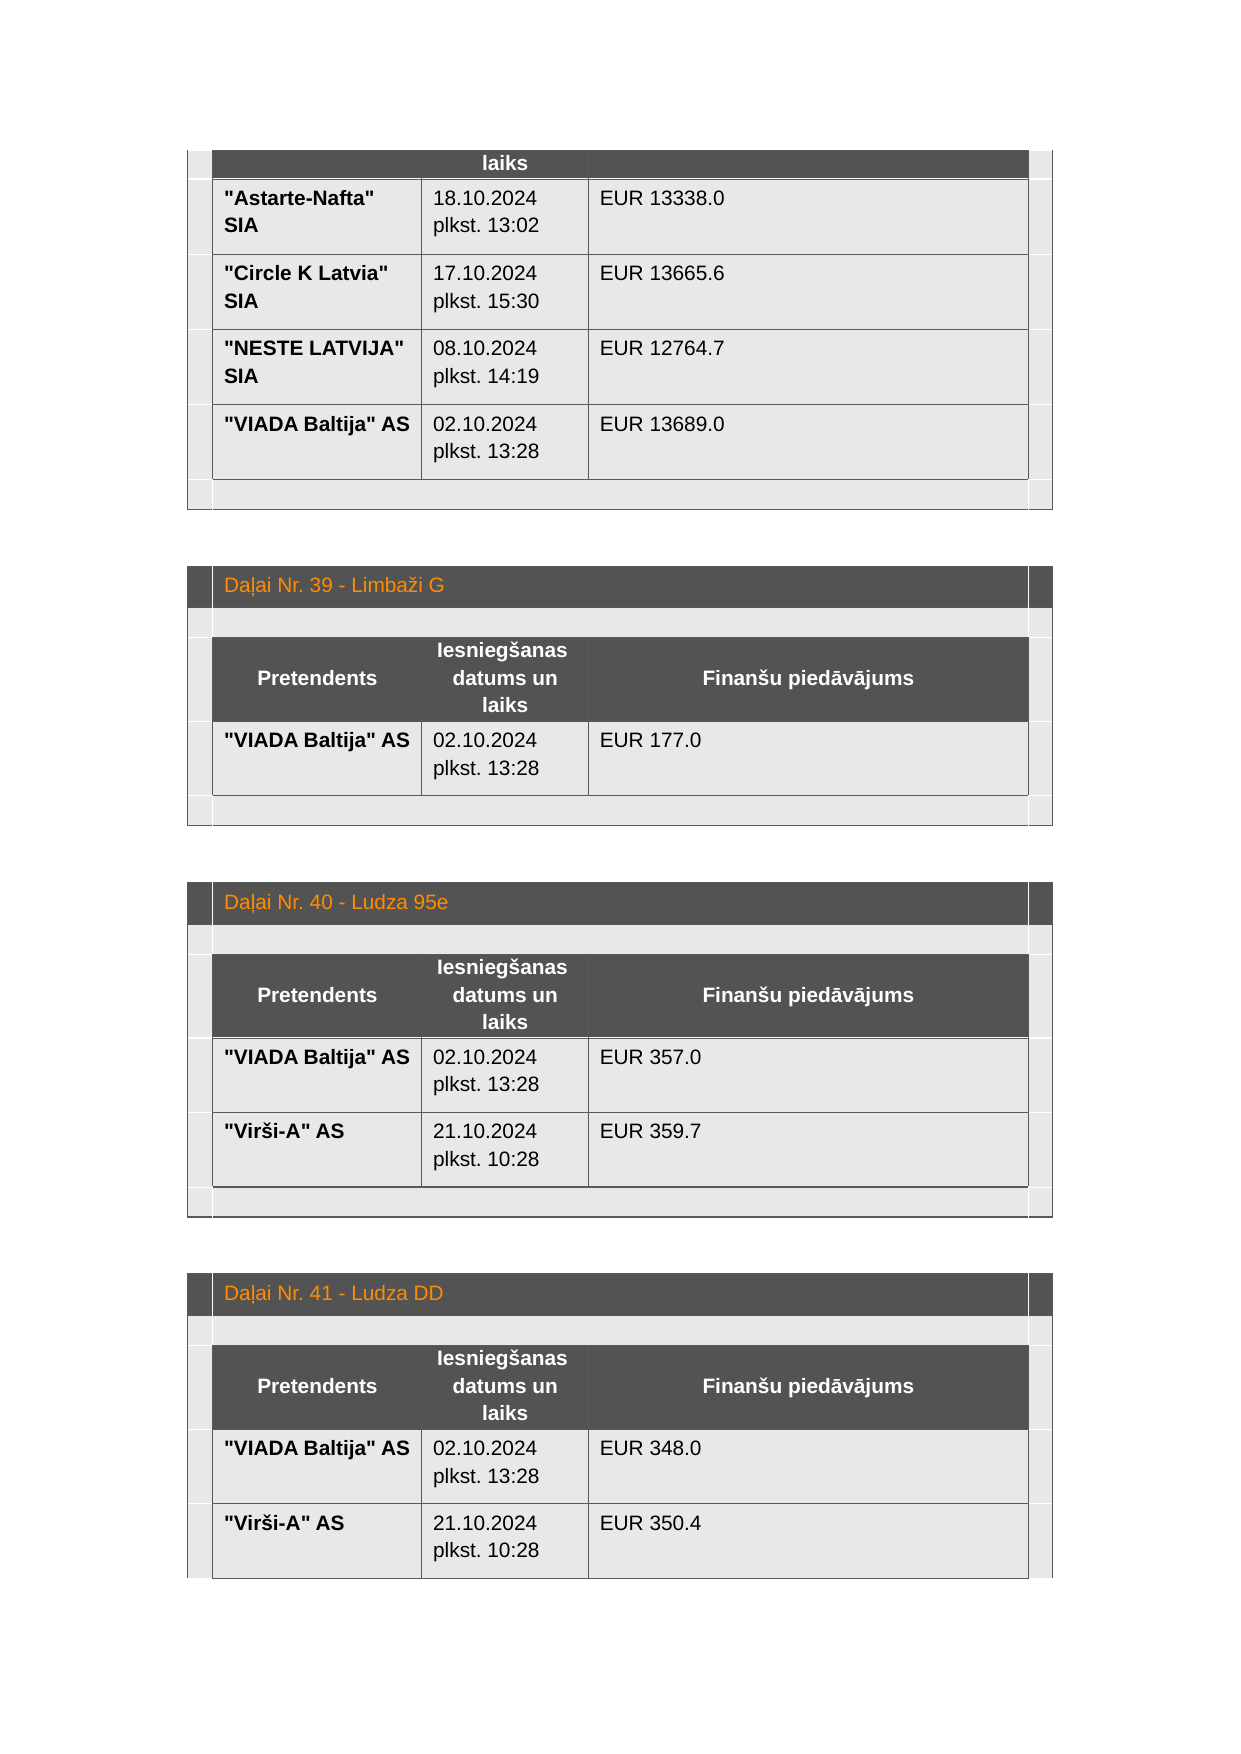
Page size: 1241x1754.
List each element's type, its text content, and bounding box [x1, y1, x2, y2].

table_cell Pretendents [213, 1346, 421, 1429]
table_cell Iesniegšanas datums un laiks [422, 955, 588, 1037]
table_cell [1029, 1430, 1052, 1503]
table_cell EUR 350.4 [589, 1504, 1028, 1578]
table_cell "Virši-A" AS [213, 1504, 421, 1578]
table_cell [188, 1346, 212, 1429]
table_header [1029, 567, 1052, 607]
table_header [188, 567, 212, 607]
table_cell "Virši-A" AS [213, 1113, 421, 1186]
table_header Daļai Nr. 40 - Ludza 95e [213, 883, 1028, 924]
table_cell [213, 1188, 1028, 1216]
table_cell [188, 405, 212, 479]
table_cell [1029, 638, 1052, 721]
table_cell 18.10.2024 plkst. 13:02 [422, 180, 588, 254]
table_cell 02.10.2024 plkst. 13:28 [422, 405, 588, 479]
table_cell 02.10.2024 plkst. 13:28 [422, 1430, 588, 1503]
table_cell EUR 348.0 [589, 1430, 1028, 1503]
table_cell laiks [422, 151, 588, 178]
table_cell Finanšu piedāvājums [589, 1346, 1028, 1429]
table_cell [1029, 1188, 1052, 1216]
table_cell "VIADA Baltija" AS [213, 1039, 421, 1112]
table_cell [1029, 255, 1052, 329]
table_cell [1029, 1113, 1052, 1186]
table_cell [213, 925, 1028, 954]
table_cell [213, 151, 421, 178]
table_cell [188, 480, 212, 509]
table_header [188, 1274, 212, 1315]
table_header Daļai Nr. 41 - Ludza DD [213, 1274, 1028, 1315]
table_cell [213, 608, 1028, 637]
table_cell [1029, 151, 1052, 178]
table_cell EUR 13689.0 [589, 405, 1028, 479]
table_cell [188, 151, 212, 178]
table_header [188, 883, 212, 924]
table_cell [1029, 480, 1052, 509]
table_cell [589, 151, 1028, 178]
table_cell 17.10.2024 plkst. 15:30 [422, 255, 588, 329]
table_cell [188, 796, 212, 825]
table_cell "NESTE LATVIJA" SIA [213, 330, 421, 404]
table_cell EUR 359.7 [589, 1113, 1028, 1186]
table_cell [188, 1188, 212, 1216]
table_cell "VIADA Baltija" AS [213, 722, 421, 795]
table_cell [188, 638, 212, 721]
table_cell [1029, 1504, 1052, 1578]
table_cell [188, 955, 212, 1037]
table_cell [1029, 796, 1052, 825]
table_cell "Circle K Latvia" SIA [213, 255, 421, 329]
table_cell [188, 1113, 212, 1186]
table_cell [188, 330, 212, 404]
table_cell [1029, 608, 1052, 637]
table_cell EUR 13338.0 [589, 180, 1028, 254]
table_cell Pretendents [213, 955, 421, 1037]
table_cell [188, 1316, 212, 1345]
table_cell 02.10.2024 plkst. 13:28 [422, 1039, 588, 1112]
table_cell Iesniegšanas datums un laiks [422, 638, 588, 721]
table_cell [1029, 925, 1052, 954]
table_cell 02.10.2024 plkst. 13:28 [422, 722, 588, 795]
table_cell EUR 177.0 [589, 722, 1028, 795]
table_cell "VIADA Baltija" AS [213, 405, 421, 479]
table_cell [188, 255, 212, 329]
table_cell [1029, 1346, 1052, 1429]
table_cell [1029, 1316, 1052, 1345]
table_cell [213, 796, 1028, 825]
table_cell [1029, 955, 1052, 1037]
table_cell [1029, 330, 1052, 404]
table_cell [188, 925, 212, 954]
table_cell [188, 1430, 212, 1503]
table_cell [213, 480, 1028, 509]
table_cell [188, 1039, 212, 1112]
table_cell "VIADA Baltija" AS [213, 1430, 421, 1503]
table_cell Pretendents [213, 638, 421, 721]
table_cell Finanšu piedāvājums [589, 955, 1028, 1037]
table_cell [1029, 180, 1052, 254]
table_cell [1029, 405, 1052, 479]
table_cell [188, 180, 212, 254]
table_cell [188, 722, 212, 795]
table_cell Iesniegšanas datums un laiks [422, 1346, 588, 1429]
table_cell [188, 1504, 212, 1578]
table_cell [1029, 1039, 1052, 1112]
table_cell [188, 608, 212, 637]
table_header [1029, 883, 1052, 924]
table_cell EUR 13665.6 [589, 255, 1028, 329]
table_cell 08.10.2024 plkst. 14:19 [422, 330, 588, 404]
table_cell [213, 1316, 1028, 1345]
table_cell EUR 357.0 [589, 1039, 1028, 1112]
table_cell "Astarte-Nafta" SIA [213, 180, 421, 254]
table_cell [1029, 722, 1052, 795]
table_header [1029, 1274, 1052, 1315]
table_cell 21.10.2024 plkst. 10:28 [422, 1504, 588, 1578]
table_header Daļai Nr. 39 - Limbaži G [213, 567, 1028, 607]
table_cell EUR 12764.7 [589, 330, 1028, 404]
table_cell Finanšu piedāvājums [589, 638, 1028, 721]
table_cell 21.10.2024 plkst. 10:28 [422, 1113, 588, 1186]
